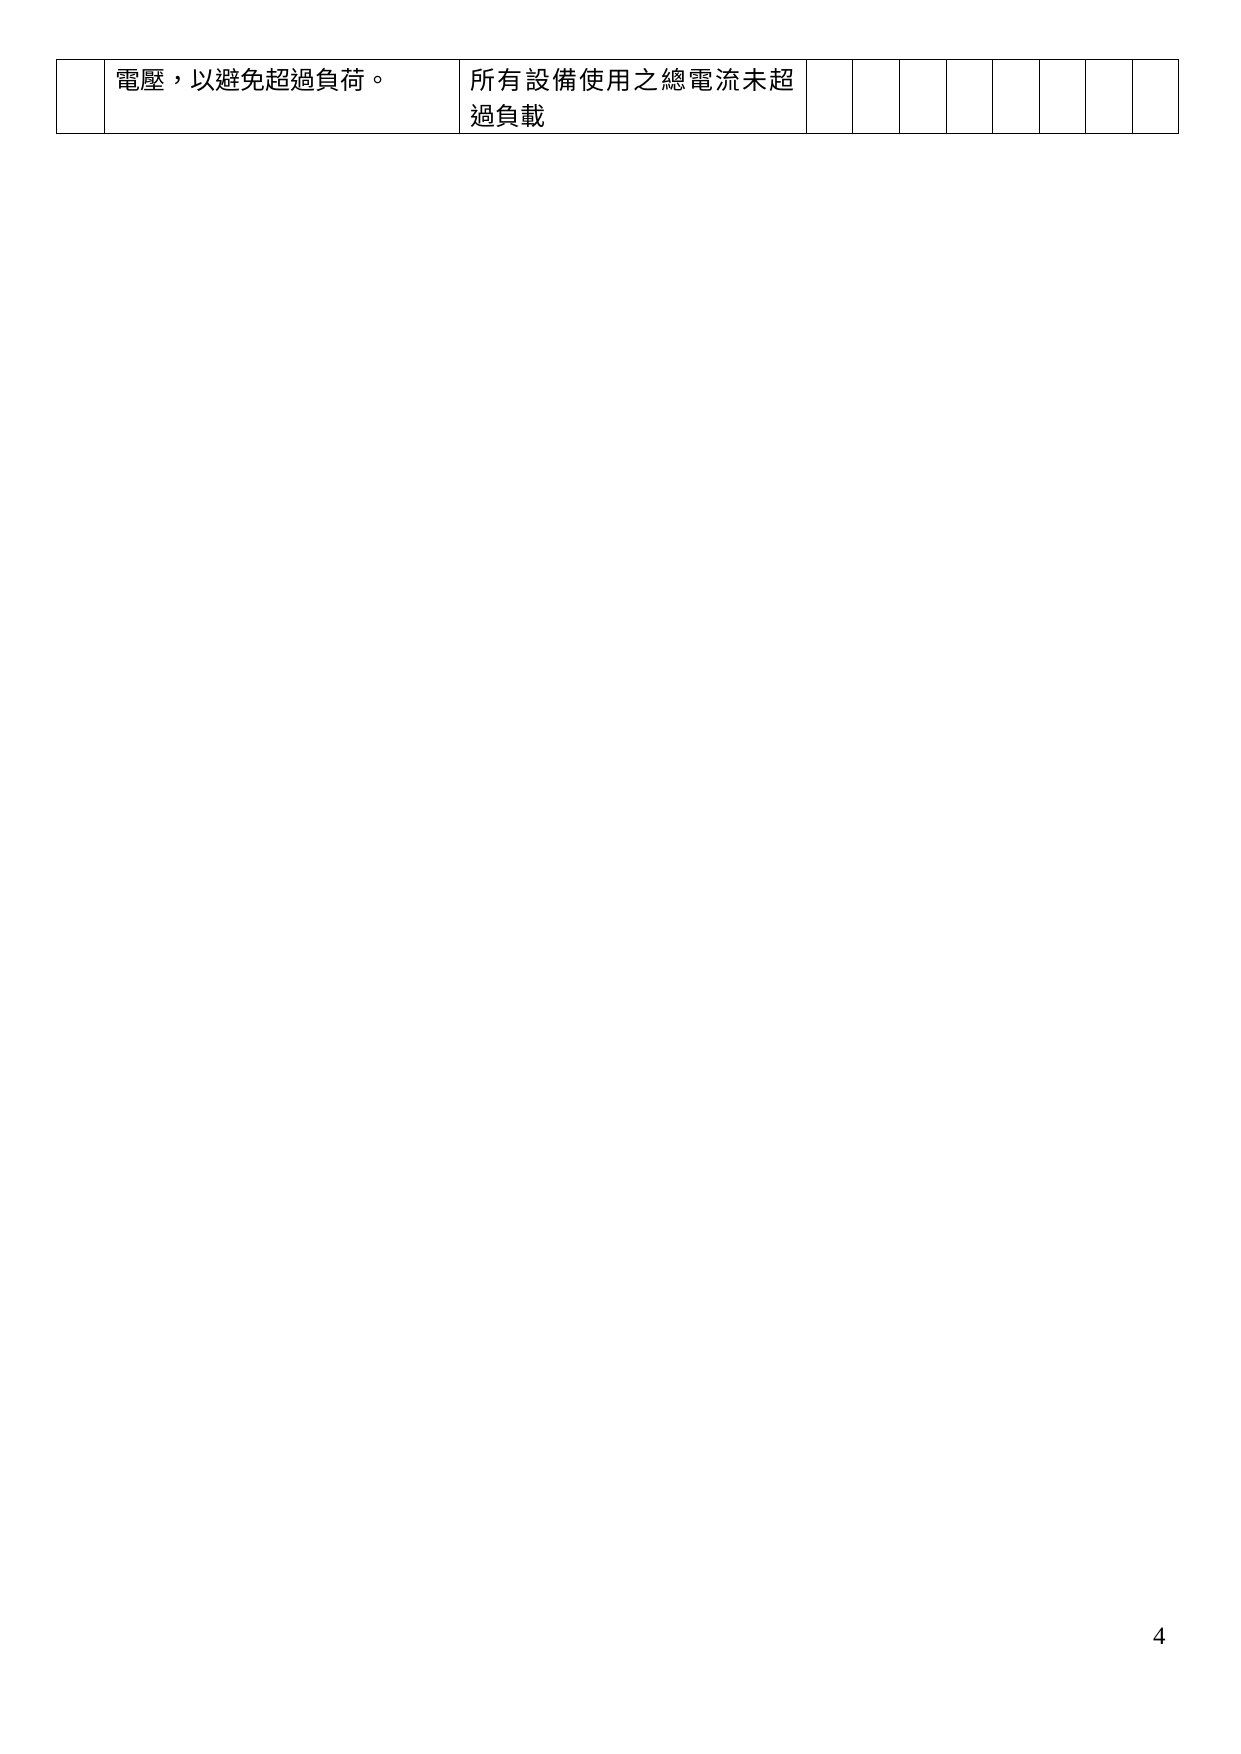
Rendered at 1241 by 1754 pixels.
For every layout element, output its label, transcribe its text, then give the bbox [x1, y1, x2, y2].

table_cell [900, 60, 946, 133]
table_cell [57, 60, 104, 133]
table_cell [947, 60, 992, 133]
table_cell [853, 60, 899, 133]
table_cell [1086, 60, 1132, 133]
table_cell 所有設備使用之總電流未超過負載 [460, 60, 806, 133]
table_cell [1133, 60, 1178, 133]
table_cell [993, 60, 1039, 133]
table_cell 電壓，以避免超過負荷。 [105, 60, 459, 133]
table_cell [807, 60, 852, 133]
table_cell [1040, 60, 1085, 133]
table_cell [1179, 59, 1184, 133]
